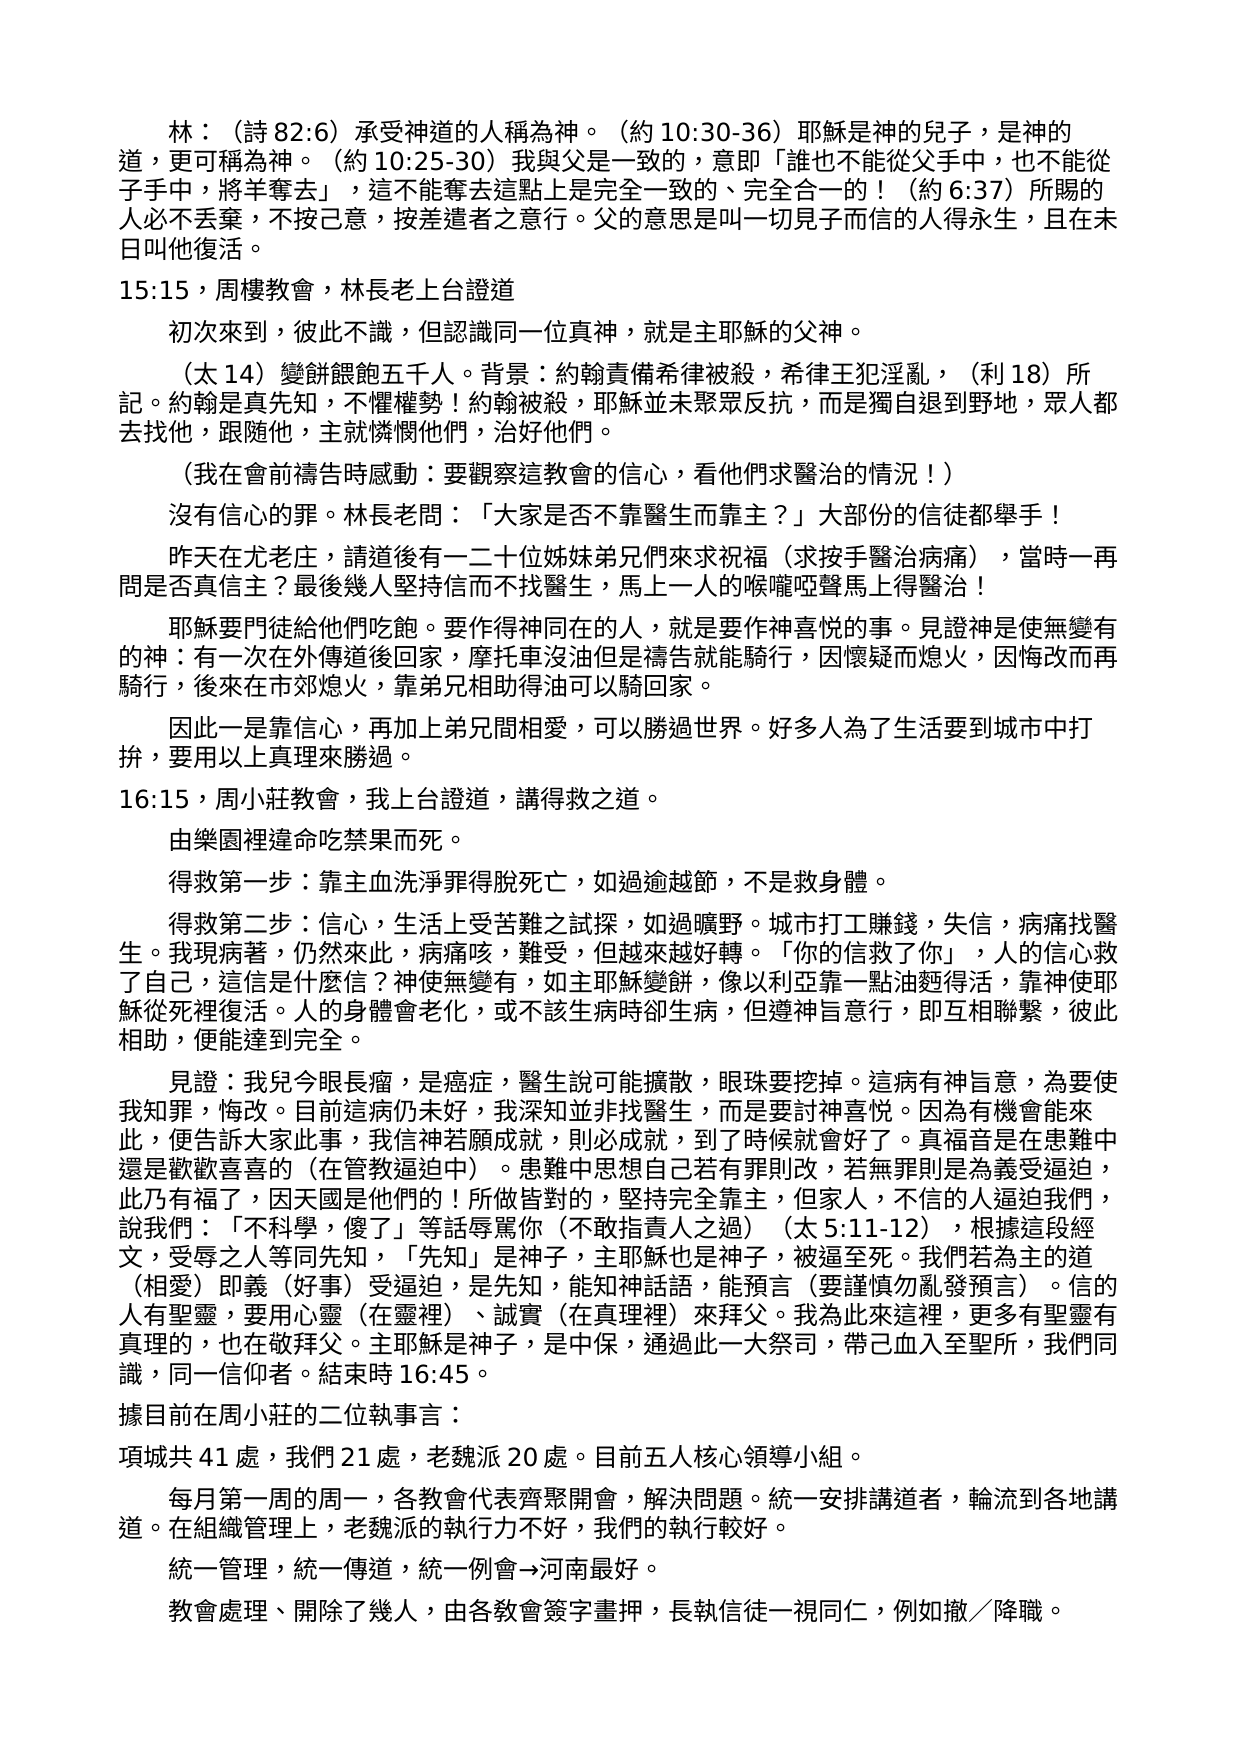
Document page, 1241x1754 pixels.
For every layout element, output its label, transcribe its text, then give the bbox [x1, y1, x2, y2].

text 沒有信心的罪。林長老問：「大家是否不靠醫生而靠主？」大部份的信徒都舉手！ [118, 501, 1122, 531]
text 見證：我兒今眼長瘤，是癌症，醫生說可能擴散，眼珠要挖掉。這病有神旨意，為要使我知罪，悔改。目前這病仍未好，我深知並非找醫生，而是要討神喜悦。因為有機會能來此，便告訴大家此事，我信神若願成就，則必成就，到了時候就會好了。真福音是在患難中還是歡歡喜喜的（在管教逼迫中）。患難中思想自己若有罪則改，若無罪則是為義受逼迫，此乃有福了，因天國是他們的！所做皆對的，堅持完全靠主，但家人，不信的人逼迫我們，說我們：「不科學，傻了」等話辱駡你（不敢指責人之過）（太5:11-12），根據這段經文，受辱之人等同先知，「先知」是神子，主耶穌也是神子，被逼至死。我們若為主的道（相愛）即義（好事）受逼迫，是先知，能知神話語，能預言（要謹慎勿亂發預言）。信的人有聖靈，要用心靈（在靈裡）、誠實（在真理裡）來拜父。我為此來這裡，更多有聖靈有真理的，也在敬拜父。主耶穌是神子，是中保，通過此一大祭司，帶己血入至聖所，我們同識，同一信仰者。結束時16:45。 [118, 1068, 1122, 1389]
text 統一管理，統一傳道，統一例會→河南最好。 [118, 1556, 1122, 1585]
text （太14）變餅餵飽五千人。背景：約翰責備希律被殺，希律王犯淫亂，（利18）所記。約翰是真先知，不懼權勢！約翰被殺，耶穌並未聚眾反抗，而是獨自退到野地，眾人都去找他，跟随他，主就憐憫他們，治好他們。 [118, 360, 1122, 447]
text 每月第一周的周一，各教會代表齊聚開會，解決問題。統一安排講道者，輪流到各地講道。在組織管理上，老魏派的執行力不好，我們的執行較好。 [118, 1485, 1122, 1543]
text 林：（詩82:6）承受神道的人稱為神。（約10:30-36）耶穌是神的兒子，是神的道，更可稱為神。（約10:25-30）我與父是一致的，意即「誰也不能從父手中，也不能從子手中，將羊奪去」，這不能奪去這點上是完全一致的、完全合一的！（約6:37）所賜的人必不丢棄，不按己意，按差遣者之意行。父的意思是叫一切見子而信的人得永生，且在未日叫他復活。 [118, 118, 1122, 264]
text 耶穌要門徒給他們吃飽。要作得神同在的人，就是要作神喜悦的事。見證神是使無變有的神：有一次在外傳道後回家，摩托車沒油但是禱告就能騎行，因懷疑而熄火，因悔改而再騎行，後來在市郊熄火，靠弟兄相助得油可以騎回家。 [118, 614, 1122, 701]
text 教會處理、開除了幾人，由各敎會簽字畫押，長執信徒一視同仁，例如撤／降職。 [118, 1597, 1122, 1626]
text （我在會前禱告時感動：要觀察這教會的信心，看他們求醫治的情況！） [118, 460, 1122, 489]
text 項城共41處，我們21處，老魏派20處。目前五人核心領導小組。 [118, 1443, 1122, 1472]
text 由樂園裡違命吃禁果而死。 [118, 826, 1122, 856]
text 得救第一步：靠主血洗淨罪得脫死亡，如過逾越節，不是救身體。 [118, 868, 1122, 897]
text 得救第二步：信心，生活上受苦難之試探，如過曠野。城市打工賺錢，失信，病痛找醫生。我現病著，仍然來此，病痛咳，難受，但越來越好轉。「你的信救了你」，人的信心救了自己，這信是什麼信？神使無變有，如主耶穌變餅，像以利亞靠一點油麪得活，靠神使耶穌從死裡復活。人的身體會老化，或不該生病時卻生病，但遵神旨意行，即互相聯繋，彼此相助，便能達到完全。 [118, 910, 1122, 1056]
text 16:15，周小莊教會，我上台證道，講得救之道。 [118, 785, 1122, 814]
text 因此一是靠信心，再加上弟兄間相愛，可以勝過世界。好多人為了生活要到城市中打拚，要用以上真理來勝過。 [118, 714, 1122, 772]
text 昨天在尤老庄，請道後有一二十位姊妹弟兄們來求祝福（求按手醫治病痛），當時一再問是否真信主？最後幾人堅持信而不找醫生，馬上一人的喉嚨啞聲馬上得醫治！ [118, 543, 1122, 601]
text 初次來到，彼此不識，但認識同一位真神，就是主耶穌的父神。 [118, 318, 1122, 347]
text 15:15，周樓教會，林長老上台證道 [118, 276, 1122, 306]
text 據目前在周小莊的二位執事言： [118, 1401, 1122, 1431]
